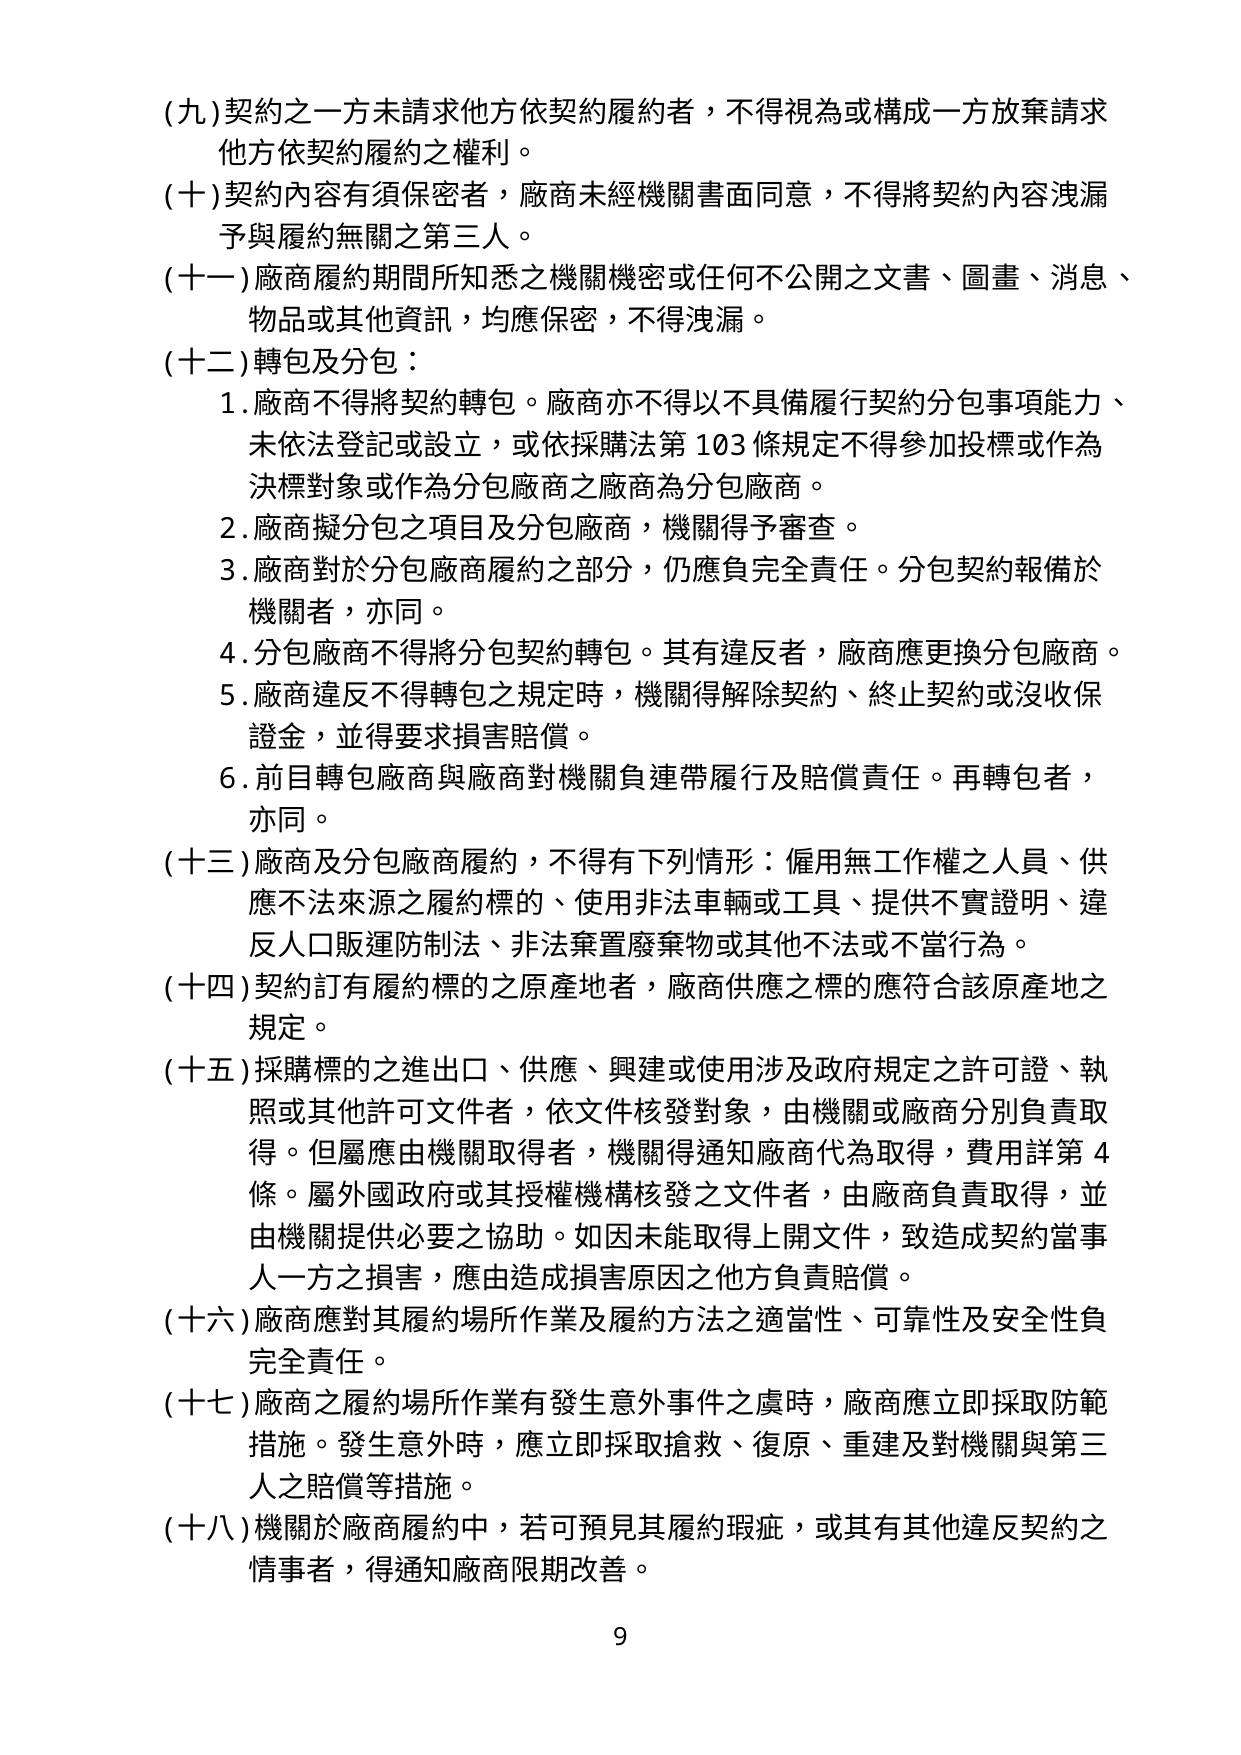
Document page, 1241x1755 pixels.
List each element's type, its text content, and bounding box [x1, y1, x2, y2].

text 5.廠商違反不得轉包之規定時，機關得解除契約、終止契約或沒收保證金，並得要求損害賠償。 [218, 672, 1104, 755]
text (十八)機關於廠商履約中，若可預見其履約瑕疵，或其有其他違反契約之情事者，得通知廠商限期改善。 [159, 1505, 1110, 1589]
text (十四)契約訂有履約標的之原產地者，廠商供應之標的應符合該原產地之規定。 [159, 964, 1110, 1047]
text 1.廠商不得將契約轉包。廠商亦不得以不具備履行契約分包事項能力、未依法登記或設立，或依採購法第103條規定不得參加投標或作為決標對象或作為分包廠商之廠商為分包廠商。 [218, 380, 1104, 505]
text (十五)採購標的之進出口、供應、興建或使用涉及政府規定之許可證、執照或其他許可文件者，依文件核發對象，由機關或廠商分別負責取得。但屬應由機關取得者，機關得通知廠商代為取得，費用詳第4條。屬外國政府或其授權機構核發之文件者，由廠商負責取得，並由機關提供必要之協助。如因未能取得上開文件，致造成契約當事人一方之損害，應由造成損害原因之他方負責賠償。 [159, 1047, 1110, 1297]
text 3.廠商對於分包廠商履約之部分，仍應負完全責任。分包契約報備於機關者，亦同。 [218, 547, 1104, 630]
text (十三)廠商及分包廠商履約，不得有下列情形：僱用無工作權之人員、供應不法來源之履約標的、使用非法車輛或工具、提供不實證明、違反人口販運防制法、非法棄置廢棄物或其他不法或不當行為。 [159, 839, 1110, 964]
text (十六)廠商應對其履約場所作業及履約方法之適當性、可靠性及安全性負完全責任。 [159, 1297, 1110, 1380]
text 4.分包廠商不得將分包契約轉包。其有違反者，廠商應更換分包廠商。 [218, 630, 1104, 672]
text (十二)轉包及分包： [159, 339, 1110, 380]
text (九)契約之一方未請求他方依契約履約者，不得視為或構成一方放棄請求他方依契約履約之權利。 [159, 89, 1110, 172]
text (十一)廠商履約期間所知悉之機關機密或任何不公開之文書、圖畫、消息、物品或其他資訊，均應保密，不得洩漏。 [159, 255, 1110, 339]
text (十七)廠商之履約場所作業有發生意外事件之虞時，廠商應立即採取防範措施。發生意外時，應立即採取搶救、復原、重建及對機關與第三人之賠償等措施。 [159, 1380, 1110, 1505]
text 6.前目轉包廠商與廠商對機關負連帶履行及賠償責任。再轉包者，亦同。 [218, 755, 1104, 839]
text 2.廠商擬分包之項目及分包廠商，機關得予審查。 [218, 505, 1104, 547]
text (十)契約內容有須保密者，廠商未經機關書面同意，不得將契約內容洩漏予與履約無關之第三人。 [159, 172, 1110, 255]
